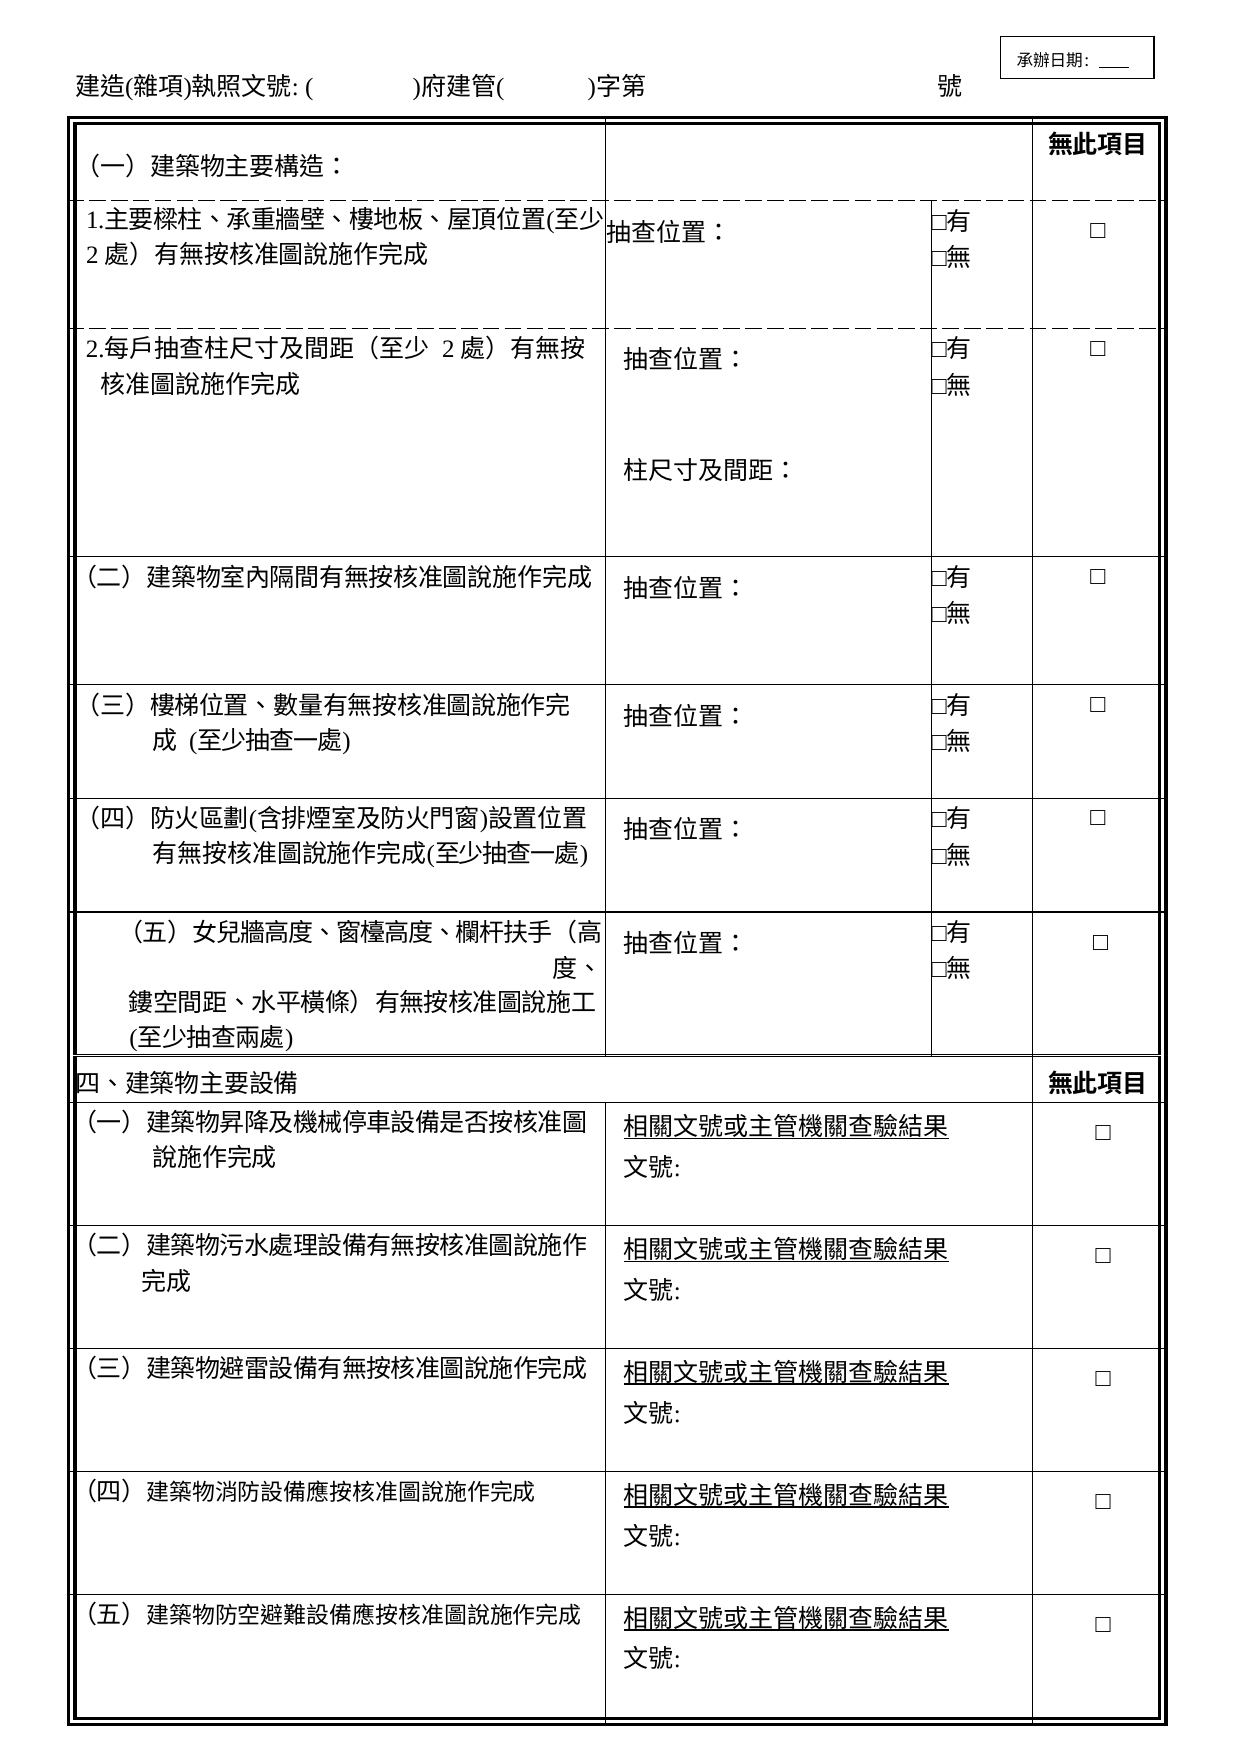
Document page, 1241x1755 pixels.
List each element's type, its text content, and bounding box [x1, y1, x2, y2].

table_cell □ [1033, 913, 1158, 1053]
table_cell （二）建築物室內隔間有無按核准圖說施作完成 [77, 557, 605, 684]
text 建造(雜項)執照文號: ( )府建管( )字第 號 [75, 67, 1176, 103]
table_cell 抽查位置： [606, 557, 931, 684]
table_header （一）建築物主要構造： [72, 119, 605, 200]
table_cell （五）女兒牆高度、窗檯高度、欄杆扶手（高度、 鏤空間距、水平橫條）有無按核准圖說施工 (至少抽查兩處) [77, 913, 605, 1053]
text [1033, 1595, 1164, 1723]
table_cell （一）建築物昇降及機械停車設備是否按核准圖 說施作完成 [77, 1103, 605, 1225]
table_cell （二）建築物污水處理設備有無按核准圖說施作 完成 [77, 1226, 605, 1348]
table_cell 抽查位置： [606, 913, 931, 1053]
table_cell □ [1033, 1349, 1158, 1471]
table_cell □ [1033, 1226, 1158, 1348]
table_cell 無此項目 [1033, 1057, 1158, 1102]
table_cell □有 □無 [932, 328, 1032, 556]
table_cell （五）建築物防空避難設備應按核准圖說施作完成 [77, 1595, 605, 1717]
table_cell □有 □無 [932, 913, 1032, 1053]
table_cell （三）建築物避雷設備有無按核准圖說施作完成 [77, 1349, 605, 1471]
table_cell 相關文號或主管機關查驗結果 文號: [606, 1103, 1032, 1225]
table_cell （三）樓梯位置、數量有無按核准圖說施作完 成 (至少抽查一處) [77, 685, 605, 798]
table_cell □ [1033, 200, 1158, 328]
text [62, 116, 67, 1725]
table_cell □有 □無 [932, 799, 1032, 911]
table_cell □ [1033, 1103, 1158, 1225]
table_cell 相關文號或主管機關查驗結果 文號: [606, 1472, 1032, 1594]
table_cell □ [1033, 557, 1158, 684]
table_cell □有 □無 [932, 557, 1032, 684]
table_cell （四）建築物消防設備應按核准圖說施作完成 [77, 1472, 605, 1594]
table_cell □ [1033, 328, 1158, 556]
table_header 無此項目 [1033, 119, 1163, 200]
table_cell 相關文號或主管機關查驗結果 文號: [606, 1226, 1032, 1348]
table_cell □ [1033, 1472, 1158, 1594]
table_cell □有 □無 [932, 685, 1032, 798]
table_header [606, 125, 1032, 200]
table_cell 抽查位置： [606, 799, 931, 911]
text [70, 1595, 605, 1723]
table_cell 抽查位置： 柱尺寸及間距： [606, 328, 931, 556]
table_cell 1.主要樑柱、承重牆壁、樓地板、屋頂位置(至少 2 處）有無按核准圖說施作完成 [77, 200, 605, 328]
text [1168, 116, 1172, 1725]
table_cell □ [1033, 799, 1158, 911]
table_cell 相關文號或主管機關查驗結果 文號: [606, 1349, 1032, 1471]
table_cell □ [1033, 1595, 1158, 1717]
table_cell 相關文號或主管機關查驗結果 文號: [606, 1595, 1032, 1717]
text [1001, 37, 1153, 78]
text 承辦日期: [1016, 47, 1153, 71]
table_cell 四、建築物主要設備 [77, 1057, 1032, 1102]
table_cell □有 □無 [932, 200, 1032, 328]
table_cell 抽查位置： [606, 685, 931, 798]
table_cell 抽查位置： [606, 200, 931, 328]
table_cell □ [1033, 685, 1158, 798]
table_cell 2.每戶抽查柱尺寸及間距（至少 2 處）有無按核准圖說施作完成 [77, 328, 605, 556]
table_cell （四）防火區劃(含排煙室及防火門窗)設置位置 有無按核准圖說施作完成(至少抽查一處) [77, 799, 605, 911]
